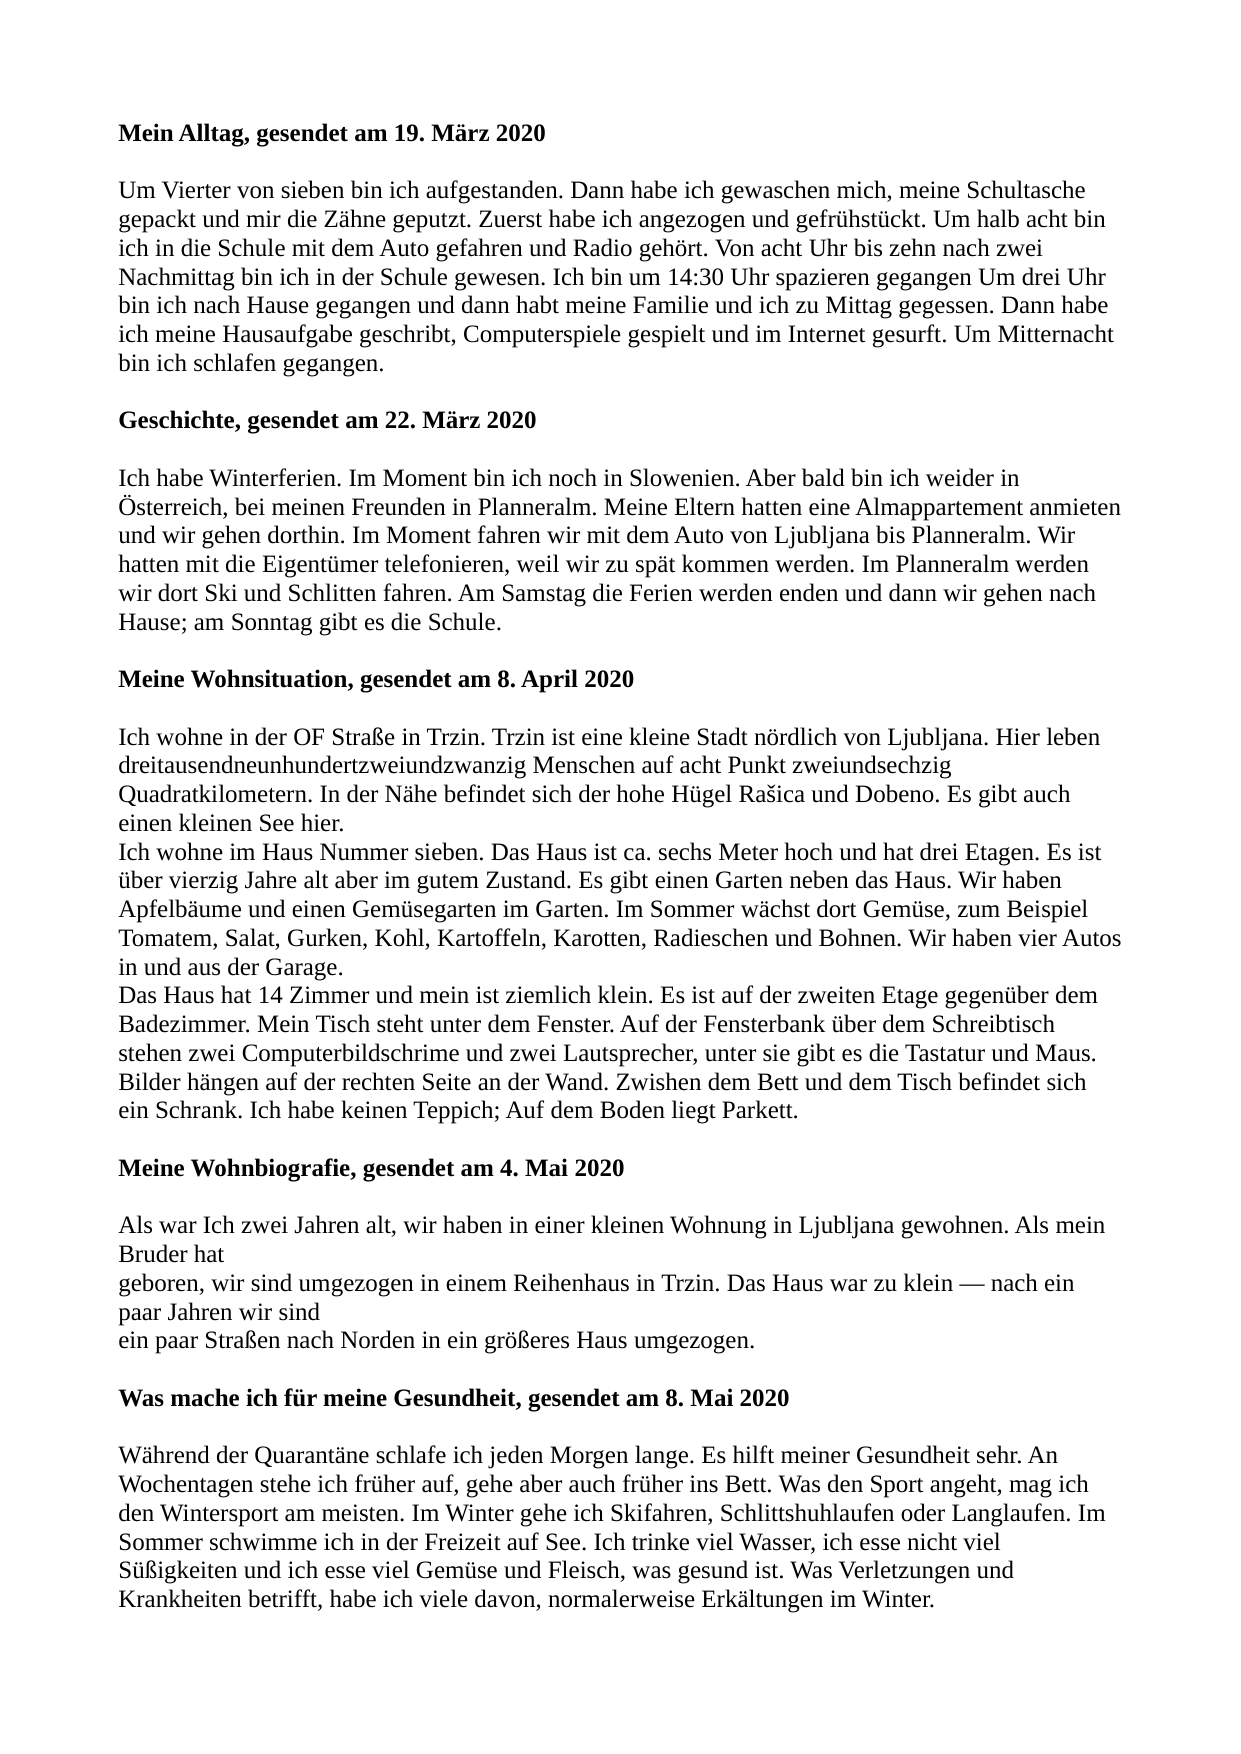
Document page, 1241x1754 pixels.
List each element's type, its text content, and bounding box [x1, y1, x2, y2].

text Mein Alltag, gesendet am 19. März 2020 [118, 118, 1122, 147]
text Als war Ich zwei Jahren alt, wir haben in einer kleinen Wohnung in Ljubljana gewohnen. Als mein Bruder hat [118, 1211, 1122, 1268]
text Das Haus hat 14 Zimmer und mein ist ziemlich klein. Es ist auf der zweiten Etage gegenüber dem Badezimmer. Mein Tisch steht unter dem Fenster. Auf der Fensterbank über dem Schreibtisch stehen zwei Computerbildschrime und zwei Lautsprecher, unter sie gibt es die Tastatur und Maus. Bilder hängen auf der rechten Seite an der Wand. Zwishen dem Bett und dem Tisch befindet sich ein Schrank. Ich habe keinen Teppich; Auf dem Boden liegt Parkett. [118, 981, 1122, 1124]
text Was mache ich für meine Gesundheit, gesendet am 8. Mai 2020 [118, 1383, 1122, 1412]
text Meine Wohnsituation, gesendet am 8. April 2020 [118, 664, 1122, 693]
text Ich wohne im Haus Nummer sieben. Das Haus ist ca. sechs Meter hoch und hat drei Etagen. Es ist über vierzig Jahre alt aber im gutem Zustand. Es gibt einen Garten neben das Haus. Wir haben Apfelbäume und einen Gemüsegarten im Garten. Im Sommer wächst dort Gemüse, zum Beispiel Tomatem, Salat, Gurken, Kohl, Kartoffeln, Karotten, Radieschen und Bohnen. Wir haben vier Autos in und aus der Garage. [118, 837, 1122, 981]
text Ich habe Winterferien. Im Moment bin ich noch in Slowenien. Aber bald bin ich weider in Österreich, bei meinen Freunden in Planneralm. Meine Eltern hatten eine Almappartement anmieten und wir gehen dorthin. Im Moment fahren wir mit dem Auto von Ljubljana bis Planneralm. Wir hatten mit die Eigentümer telefonieren, weil wir zu spät kommen werden. Im Planneralm werden wir dort Ski und Schlitten fahren. Am Samstag die Ferien werden enden und dann wir gehen nach Hause; am Sonntag gibt es die Schule. [118, 463, 1122, 636]
text ein paar Straßen nach Norden in ein größeres Haus umgezogen. [118, 1326, 1122, 1354]
text Ich wohne in der OF Straße in Trzin. Trzin ist eine kleine Stadt nördlich von Ljubljana. Hier leben dreitausendneunhundertzweiundzwanzig Menschen auf acht Punkt zweiundsechzig Quadratkilometern. In der Nähe befindet sich der hohe Hügel Rašica und Dobeno. Es gibt auch einen kleinen See hier. [118, 722, 1122, 837]
text geboren, wir sind umgezogen in einem Reihenhaus in Trzin. Das Haus war zu klein — nach ein paar Jahren wir sind [118, 1268, 1122, 1326]
text Geschichte, gesendet am 22. März 2020 [118, 406, 1122, 434]
text Während der Quarantäne schlafe ich jeden Morgen lange. Es hilft meiner Gesundheit sehr. An Wochentagen stehe ich früher auf, gehe aber auch früher ins Bett. Was den Sport angeht, mag ich den Wintersport am meisten. Im Winter gehe ich Skifahren, Schlittshuhlaufen oder Langlaufen. Im Sommer schwimme ich in der Freizeit auf See. Ich trinke viel Wasser, ich esse nicht viel Süßigkeiten und ich esse viel Gemüse und Fleisch, was gesund ist. Was Verletzungen und Krankheiten betrifft, habe ich viele davon, normalerweise Erkältungen im Winter. [118, 1441, 1122, 1613]
text Um Vierter von sieben bin ich aufgestanden. Dann habe ich gewaschen mich, meine Schultasche gepackt und mir die Zähne geputzt. Zuerst habe ich angezogen und gefrühstückt. Um halb acht bin ich in die Schule mit dem Auto gefahren und Radio gehört. Von acht Uhr bis zehn nach zwei Nachmittag bin ich in der Schule gewesen. Ich bin um 14:30 Uhr spazieren gegangen Um drei Uhr bin ich nach Hause gegangen und dann habt meine Familie und ich zu Mittag gegessen. Dann habe ich meine Hausaufgabe geschribt, Computerspiele gespielt und im Internet gesurft. Um Mitternacht bin ich schlafen gegangen. [118, 176, 1122, 377]
text Meine Wohnbiografie, gesendet am 4. Mai 2020 [118, 1153, 1122, 1182]
